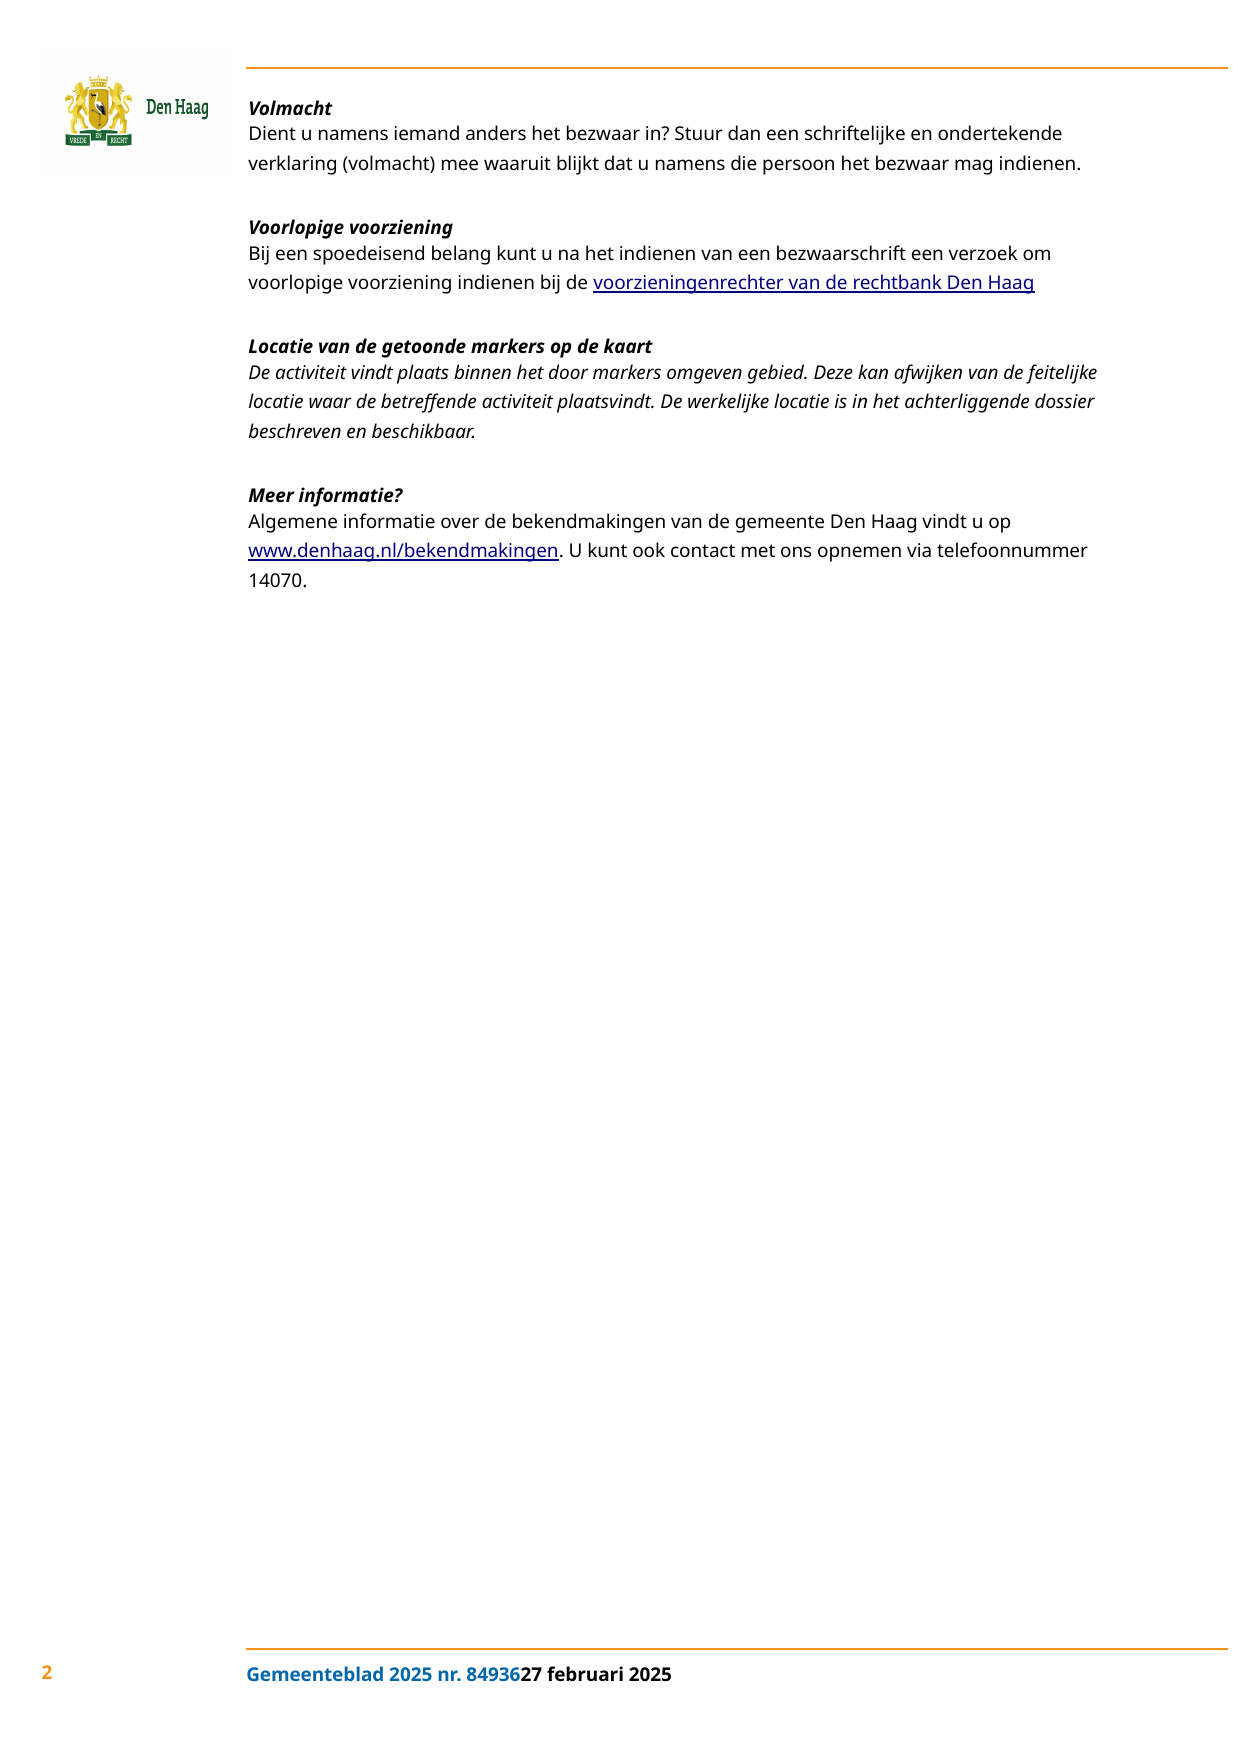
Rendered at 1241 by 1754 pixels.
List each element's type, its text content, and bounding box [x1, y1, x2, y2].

text Locatie van de getoonde markers op de kaart [248, 333, 1152, 359]
text Bij een spoedeisend belang kunt u na het indienen van een bezwaarschrift een verzoek om voorlopige voorziening indienen bij de voorzieningenrechter van de rechtbank Den Haag [248, 240, 1152, 295]
text Algemene informatie over de bekendmakingen van de gemeente Den Haag vindt u op www.denhaag.nl/bekendmakingen. U kunt ook contact met ons opnemen via telefoonnummer 14070. [248, 508, 1152, 593]
text Dient u namens iemand anders het bezwaar in? Stuur dan een schriftelijke en ondertekende verklaring (volmacht) mee waaruit blijkt dat u namens die persoon het bezwaar mag indienen. [248, 121, 1152, 176]
text Voorlopige voorziening [248, 214, 1152, 240]
text Meer informatie? [248, 482, 1152, 508]
text Volmacht [248, 95, 1152, 121]
text De activiteit vindt plaats binnen het door markers omgeven gebied. Deze kan afwijken van de feitelijke locatie waar de betreffende activiteit plaatsvindt. De werkelijke locatie is in het achterliggende dossier beschreven en beschikbaar. [248, 359, 1152, 444]
picture [41, 47, 231, 172]
